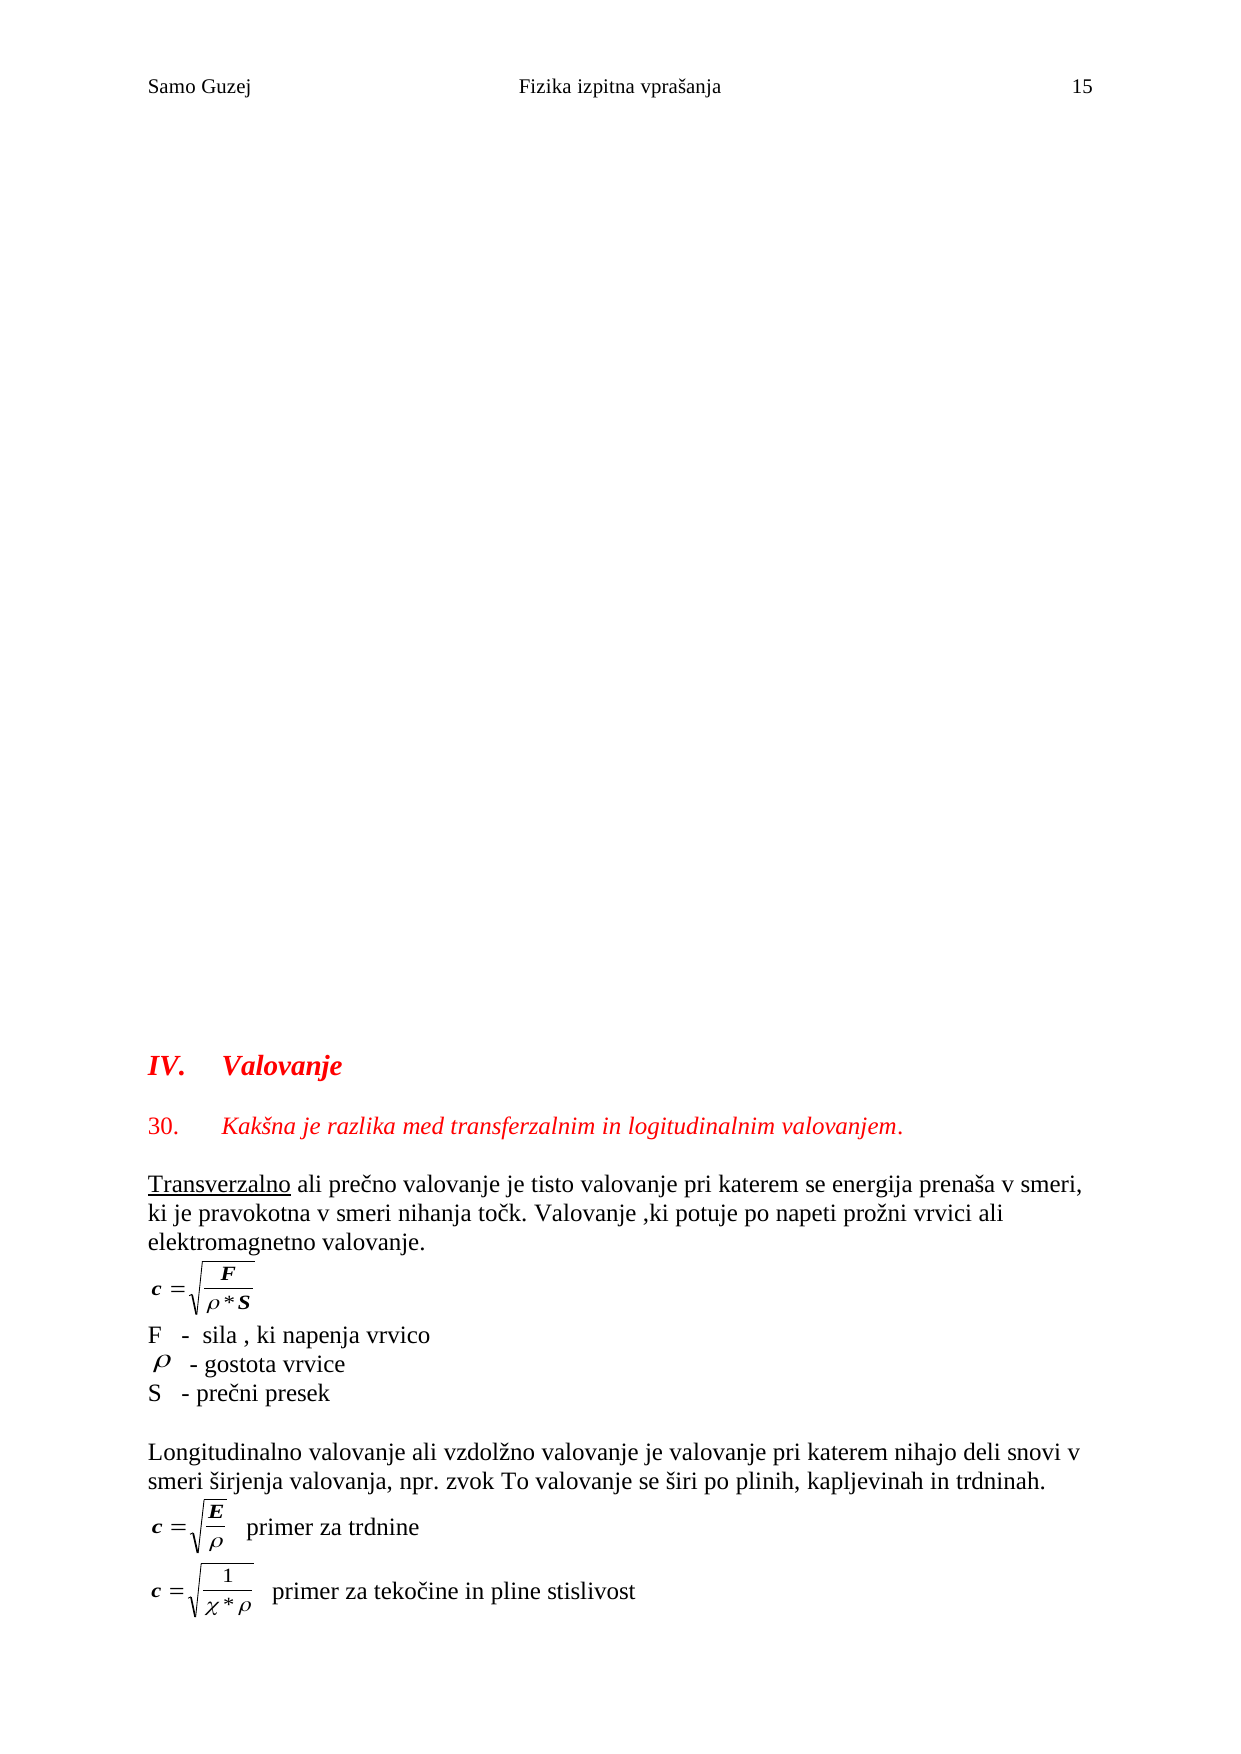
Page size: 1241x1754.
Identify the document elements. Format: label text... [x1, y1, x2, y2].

text Longitudinalno valovanje ali vzdolžno valovanje je valovanje pri katerem nihajo deli snovi v smeri širjenja valovanja, npr. zvok To valovanje se širi po plinih, kapljevinah in trdninah. [148, 1436, 1093, 1494]
text primer za tekočine in pline stislivost [148, 1559, 1093, 1623]
text Transverzalno ali prečno valovanje je tisto valovanje pri katerem se energija prenaša v smeri, ki je pravokotna v smeri nihanja točk. Valovanje ,ki potuje po napeti prožni vrvici ali elektromagnetno valovanje. [148, 1169, 1093, 1256]
list Kakšna je razlika med transferzalnim in logitudinalnim valovanjem. [148, 1111, 1093, 1140]
text S - prečni presek [148, 1378, 1093, 1407]
list Valovanje [148, 1048, 1093, 1082]
text primer za trdnine [148, 1494, 1093, 1559]
text - gostota vrvice [148, 1349, 1093, 1378]
text F - sila , ki napenja vrvico [148, 1320, 1093, 1349]
